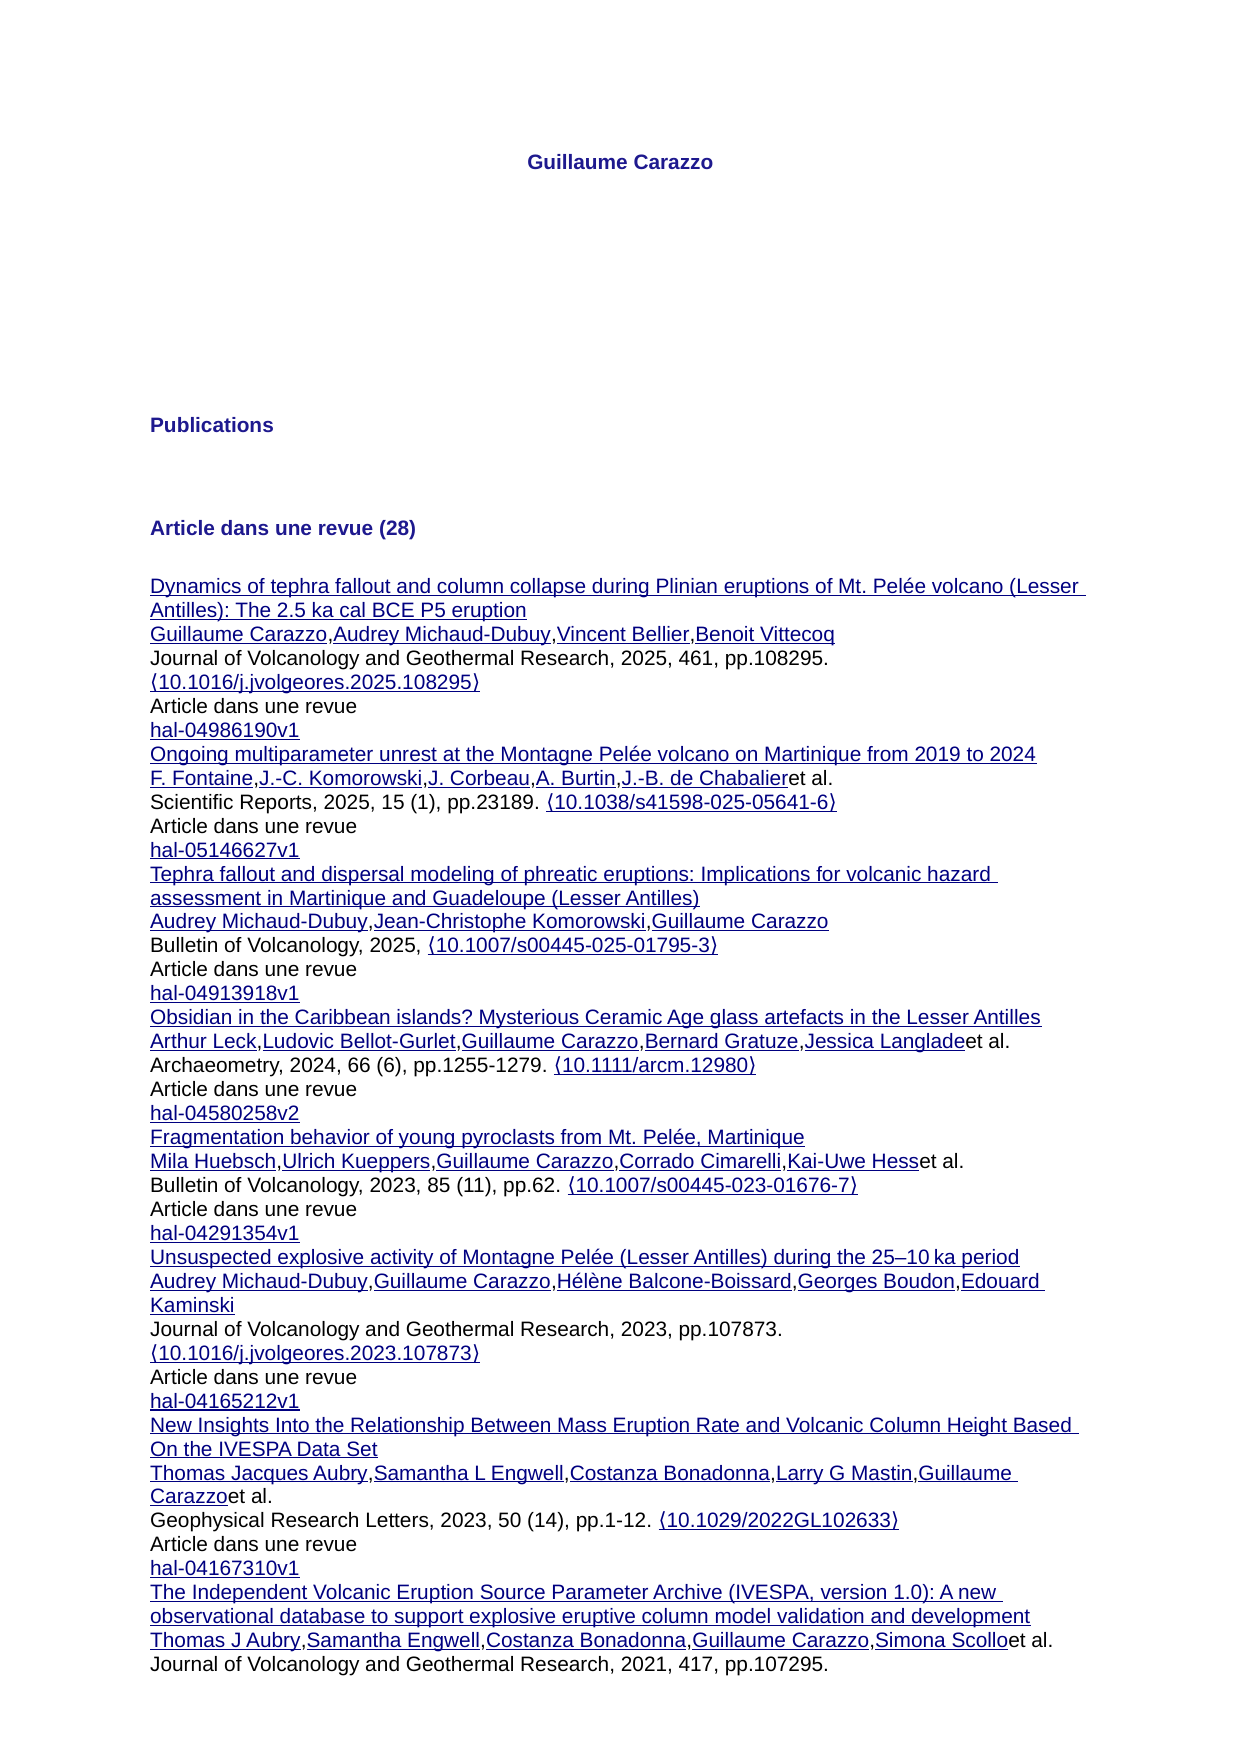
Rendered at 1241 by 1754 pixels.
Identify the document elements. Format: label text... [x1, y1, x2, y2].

table_header Dynamics of tephra fallout and column collapse during Plinian eruptions of Mt. Pelée volcano (Lesser Antilles): The 2.5 ka cal BCE P5 eruption Guillaume Carazzo,Audrey Michaud-Dubuy,Vincent Bellier,Benoit Vittecoq Journal of Volcanology and Geothermal Research, 2025, 461, pp.108295. ⟨10.1016/j.jvolgeores.2025.108295⟩ Article dans une revue hal-04986190v1 [150, 574, 1090, 742]
table_cell Tephra fallout and dispersal modeling of phreatic eruptions: Implications for volcanic hazard assessment in Martinique and Guadeloupe (Lesser Antilles) Audrey Michaud-Dubuy,Jean-Christophe Komorowski,Guillaume Carazzo Bulletin of Volcanology, 2025, ⟨10.1007/s00445-025-01795-3⟩ Article dans une revue hal-04913918v1 [150, 861, 1090, 1005]
table_cell Ongoing multiparameter unrest at the Montagne Pelée volcano on Martinique from 2019 to 2024 F. Fontaine,J.-C. Komorowski,J. Corbeau,A. Burtin,J.-B. de Chabalieret al. Scientific Reports, 2025, 15 (1), pp.23189. ⟨10.1038/s41598-025-05641-6⟩ Article dans une revue hal-05146627v1 [150, 742, 1090, 861]
table_cell New Insights Into the Relationship Between Mass Eruption Rate and Volcanic Column Height Based On the IVESPA Data Set Thomas Jacques Aubry,Samantha L Engwell,Costanza Bonadonna,Larry G Mastin,Guillaume Carazzoet al. Geophysical Research Letters, 2023, 50 (14), pp.1-12. ⟨10.1029/2022GL102633⟩ Article dans une revue hal-04167310v1 [150, 1413, 1090, 1580]
table_cell The Independent Volcanic Eruption Source Parameter Archive (IVESPA, version 1.0): A new observational database to support explosive eruptive column model validation and development Thomas J Aubry,Samantha Engwell,Costanza Bonadonna,Guillaume Carazzo,Simona Scolloet al. Journal of Volcanology and Geothermal Research, 2021, 417, pp.107295. [150, 1580, 1090, 1676]
subtitle Publications [150, 412, 1090, 436]
table_cell Fragmentation behavior of young pyroclasts from Mt. Pelée, Martinique Mila Huebsch,Ulrich Kueppers,Guillaume Carazzo,Corrado Cimarelli,Kai-Uwe Hesset al. Bulletin of Volcanology, 2023, 85 (11), pp.62. ⟨10.1007/s00445-023-01676-7⟩ Article dans une revue hal-04291354v1 [150, 1125, 1090, 1245]
table_cell Unsuspected explosive activity of Montagne Pelée (Lesser Antilles) during the 25–10 ka period Audrey Michaud-Dubuy,Guillaume Carazzo,Hélène Balcone-Boissard,Georges Boudon,Edouard Kaminski Journal of Volcanology and Geothermal Research, 2023, pp.107873. ⟨10.1016/j.jvolgeores.2023.107873⟩ Article dans une revue hal-04165212v1 [150, 1245, 1090, 1412]
subtitle Article dans une revue (28) [150, 516, 1090, 539]
subtitle Guillaume Carazzo [150, 150, 1090, 174]
table_cell Obsidian in the Caribbean islands? Mysterious Ceramic Age glass artefacts in the Lesser Antilles Arthur Leck,Ludovic Bellot-Gurlet,Guillaume Carazzo,Bernard Gratuze,Jessica Langladeet al. Archaeometry, 2024, 66 (6), pp.1255-1279. ⟨10.1111/arcm.12980⟩ Article dans une revue hal-04580258v2 [150, 1005, 1090, 1125]
